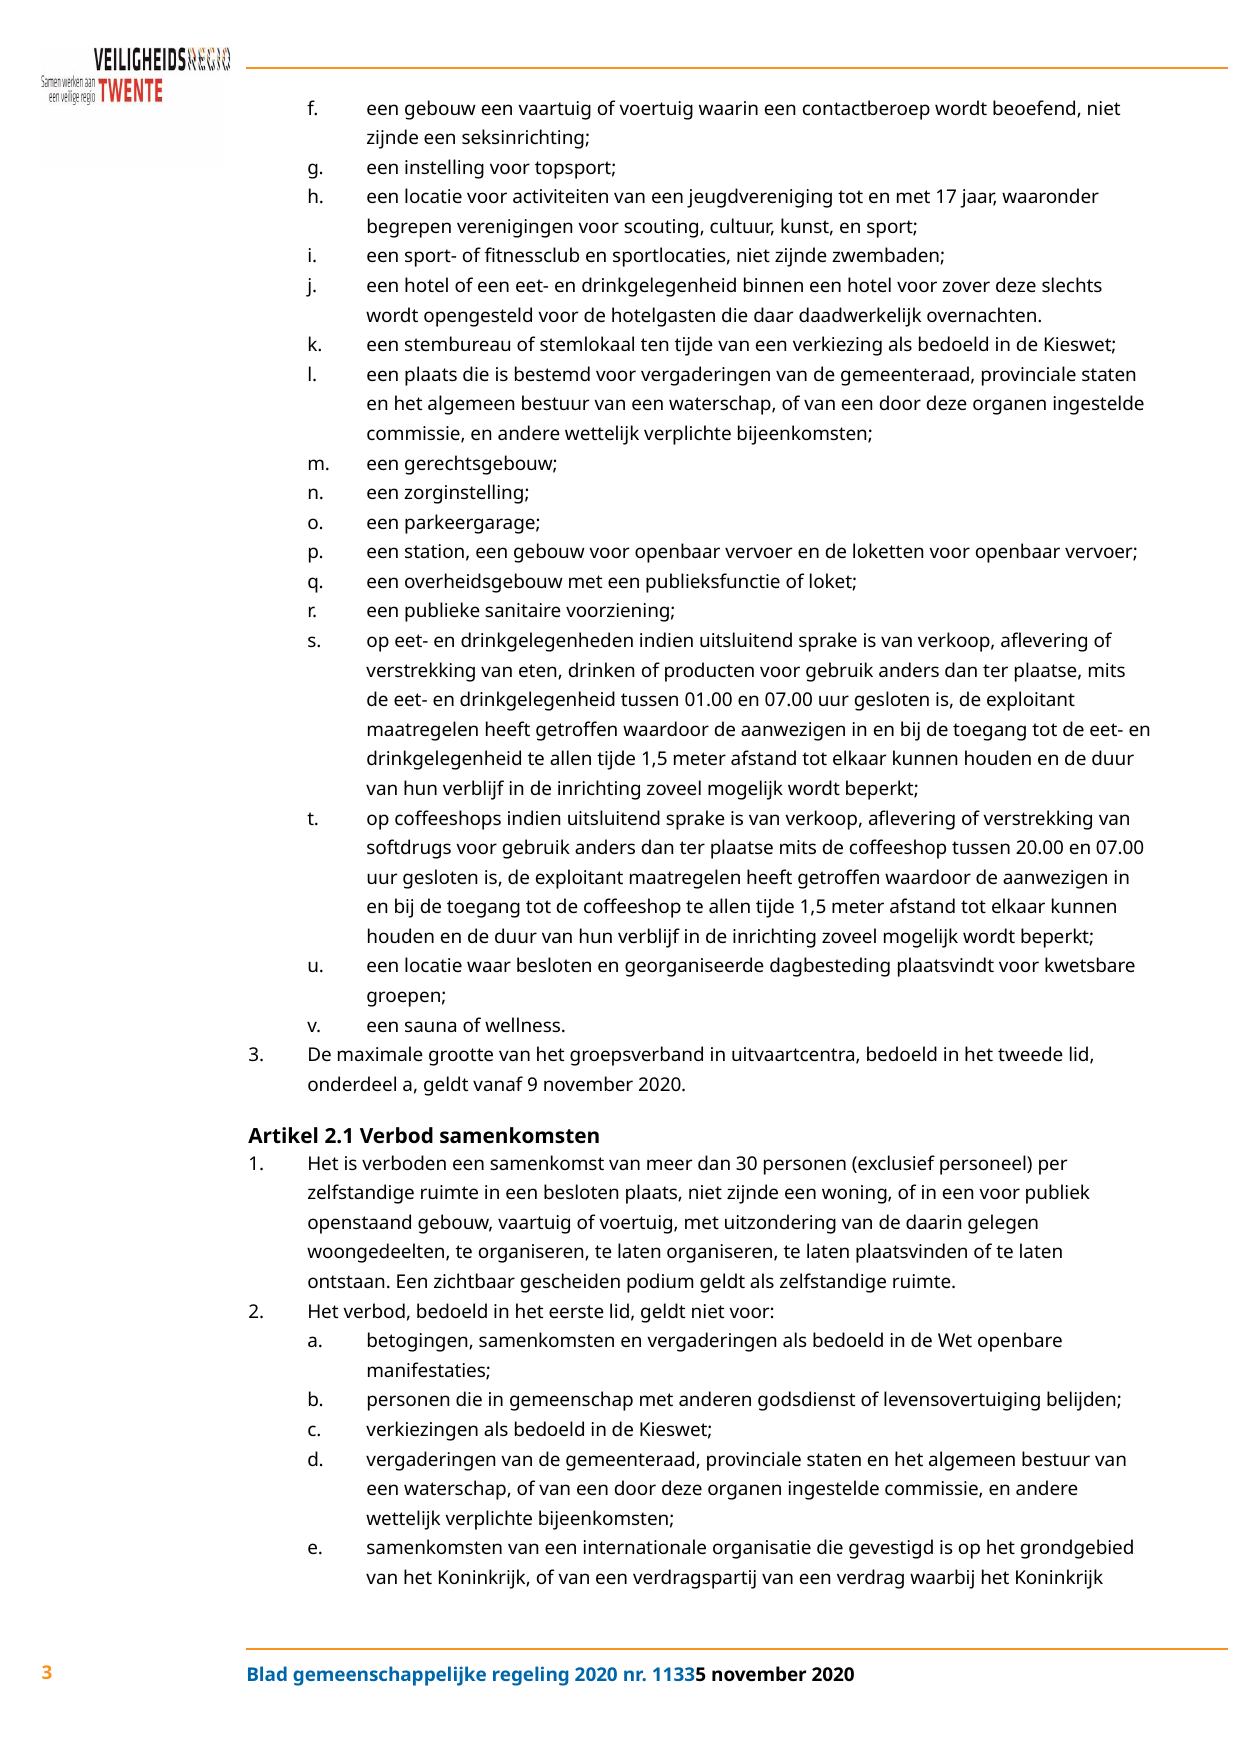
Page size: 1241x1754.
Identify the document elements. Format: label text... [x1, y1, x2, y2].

list personen die in gemeenschap met anderen godsdienst of levensovertuiging belijden; [307, 1387, 1152, 1412]
list een parkeergarage; [307, 509, 1152, 535]
list een overheidsgebouw met een publieksfunctie of loket; [307, 568, 1152, 594]
list een publieke sanitaire voorziening; [307, 598, 1152, 623]
list op eet- en drinkgelegenheden indien uitsluitend sprake is van verkoop, aflevering of verstrekking van eten, drinken of producten voor gebruik anders dan ter plaatse, mits de eet- en drinkgelegenheid tussen 01.00 en 07.00 uur gesloten is, de exploitant maatregelen heeft getroffen waardoor de aanwezigen in en bij de toegang tot de eet- en drinkgelegenheid te allen tijde 1,5 meter afstand tot elkaar kunnen houden en de duur van hun verblijf in de inrichting zoveel mogelijk wordt beperkt; [307, 627, 1152, 801]
list een gerechtsgebouw; [307, 450, 1152, 476]
list een stembureau of stemlokaal ten tijde van een verkiezing als bedoeld in de Kieswet; [307, 331, 1152, 357]
list een sauna of wellness. [307, 1012, 1152, 1038]
list een zorginstelling; [307, 479, 1152, 505]
list een instelling voor topsport; [307, 154, 1152, 180]
list een sport- of fitnessclub en sportlocaties, niet zijnde zwembaden; [307, 243, 1152, 268]
list Het verbod, bedoeld in het eerste lid, geldt niet voor: [248, 1298, 1152, 1323]
list een gebouw een vaartuig of voertuig waarin een contactberoep wordt beoefend, niet zijnde een seksinrichting; [307, 95, 1152, 150]
picture [41, 47, 231, 172]
list verkiezingen als bedoeld in de Kieswet; [307, 1416, 1152, 1442]
list op coffeeshops indien uitsluitend sprake is van verkoop, aflevering of verstrekking van softdrugs voor gebruik anders dan ter plaatse mits de coffeeshop tussen 20.00 en 07.00 uur gesloten is, de exploitant maatregelen heeft getroffen waardoor de aanwezigen in en bij de toegang tot de coffeeshop te allen tijde 1,5 meter afstand tot elkaar kunnen houden en de duur van hun verblijf in de inrichting zoveel mogelijk wordt beperkt; [307, 805, 1152, 949]
list een plaats die is bestemd voor vergaderingen van de gemeenteraad, provinciale staten en het algemeen bestuur van een waterschap, of van een door deze organen ingestelde commissie, en andere wettelijk verplichte bijeenkomsten; [307, 361, 1152, 446]
list een hotel of een eet- en drinkgelegenheid binnen een hotel voor zover deze slechts wordt opengesteld voor de hotelgasten die daar daadwerkelijk overnachten. [307, 272, 1152, 328]
list een station, een gebouw voor openbaar vervoer en de loketten voor openbaar vervoer; [307, 538, 1152, 564]
list een locatie waar besloten en georganiseerde dagbesteding plaatsvindt voor kwetsbare groepen; [307, 953, 1152, 1008]
text Artikel 2.1 Verbod samenkomsten [248, 1121, 1152, 1150]
list Het is verboden een samenkomst van meer dan 30 personen (exclusief personeel) per zelfstandige ruimte in een besloten plaats, niet zijnde een woning, of in een voor publiek openstaand gebouw, vaartuig of voertuig, met uitzondering van de daarin gelegen woongedeelten, te organiseren, te laten organiseren, te laten plaatsvinden of te laten ontstaan. Een zichtbaar gescheiden podium geldt als zelfstandige ruimte. [248, 1150, 1152, 1294]
list De maximale grootte van het groepsverband in uitvaartcentra, bedoeld in het tweede lid, onderdeel a, geldt vanaf 9 november 2020. [248, 1041, 1152, 1097]
list vergaderingen van de gemeenteraad, provinciale staten en het algemeen bestuur van een waterschap, of van een door deze organen ingestelde commissie, en andere wettelijk verplichte bijeenkomsten; [307, 1446, 1152, 1531]
list samenkomsten van een internationale organisatie die gevestigd is op het grondgebied van het Koninkrijk, of van een verdragspartij van een verdrag waarbij het Koninkrijk [307, 1534, 1152, 1590]
list betogingen, samenkomsten en vergaderingen als bedoeld in de Wet openbare manifestaties; [307, 1327, 1152, 1383]
list een locatie voor activiteiten van een jeugdvereniging tot en met 17 jaar, waaronder begrepen verenigingen voor scouting, cultuur, kunst, en sport; [307, 183, 1152, 239]
